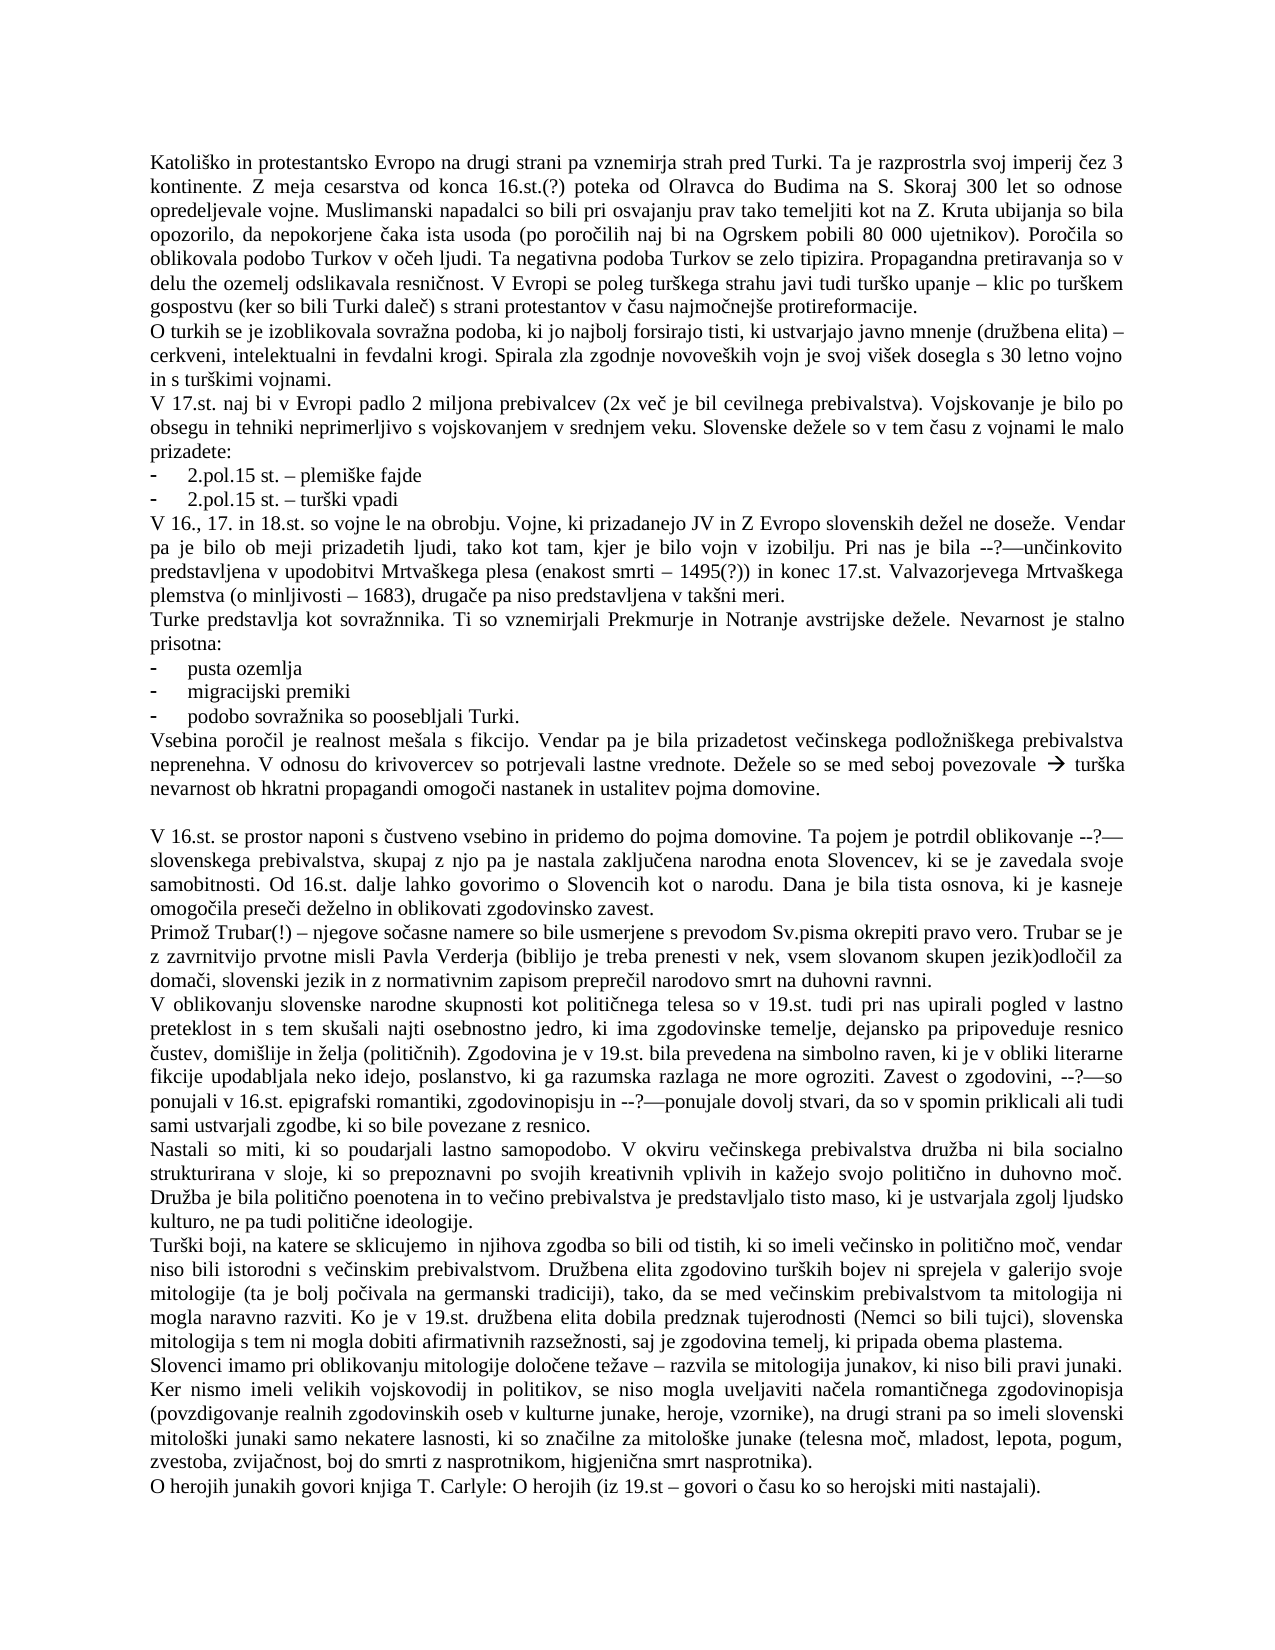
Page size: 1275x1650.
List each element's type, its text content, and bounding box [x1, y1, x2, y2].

text O turkih se je izoblikovala sovražna podoba, ki jo najbolj forsirajo tisti, ki ustvarjajo javno mnenje (družbena elita) – cerkveni, intelektualni in fevdalni krogi. Spirala zla zgodnje novoveških vojn je svoj višek dosegla s 30 letno vojno in s turškimi vojnami. [150, 318, 1125, 391]
text Turke predstavlja kot sovražnnika. Ti so vznemirjali Prekmurje in Notranje avstrijske dežele. Nevarnost je stalno prisotna: [150, 607, 1125, 655]
text Nastali so miti, ki so poudarjali lastno samopodobo. V okviru večinskega prebivalstva družba ni bila socialno strukturirana v sloje, ki so prepoznavni po svojih kreativnih vplivih in kažejo svojo politično in duhovno moč. Družba je bila politično poenotena in to večino prebivalstva je predstavljalo tisto maso, ki je ustvarjala zgolj ljudsko kulturo, ne pa tudi politične ideologije. [150, 1137, 1125, 1233]
text V 16., 17. in 18.st. so vojne le na obrobju. Vojne, ki prizadanejo JV in Z Evropo slovenskih dežel ne doseže. Vendar pa je bilo ob meji prizadetih ljudi, tako kot tam, kjer je bilo vojn v izobilju. Pri nas je bila --?—unčinkovito predstavljena v upodobitvi Mrtvaškega plesa (enakost smrti – 1495(?)) in konec 17.st. Valvazorjevega Mrtvaškega plemstva (o minljivosti – 1683), drugače pa niso predstavljena v takšni meri. [150, 511, 1125, 607]
text Primož Trubar(!) – njegove sočasne namere so bile usmerjene s prevodom Sv.pisma okrepiti pravo vero. Trubar se je z zavrnitvijo prvotne misli Pavla Verderja (biblijo je treba prenesti v nek, vsem slovanom skupen jezik)odločil za domači, slovenski jezik in z normativnim zapisom preprečil narodovo smrt na duhovni ravnni. [150, 920, 1125, 992]
text V 17.st. naj bi v Evropi padlo 2 miljona prebivalcev (2x več je bil cevilnega prebivalstva). Vojskovanje je bilo po obsegu in tehniki neprimerljivo s vojskovanjem v srednjem veku. Slovenske dežele so v tem času z vojnami le malo prizadete: [150, 391, 1125, 463]
text Turški boji, na katere se sklicujemo in njihova zgodba so bili od tistih, ki so imeli večinsko in politično moč, vendar niso bili istorodni s večinskim prebivalstvom. Družbena elita zgodovino turških bojev ni sprejela v galerijo svoje mitologije (ta je bolj počivala na germanski tradiciji), tako, da se med večinskim prebivalstvom ta mitologija ni mogla naravno razviti. Ko je v 19.st. družbena elita dobila predznak tujerodnosti (Nemci so bili tujci), slovenska mitologija s tem ni mogla dobiti afirmativnih razsežnosti, saj je zgodovina temelj, ki pripada obema plastema. [150, 1233, 1125, 1353]
list 2.pol.15 st. – turški vpadi [150, 487, 1125, 511]
text V 16.st. se prostor naponi s čustveno vsebino in pridemo do pojma domovine. Ta pojem je potrdil oblikovanje --?—slovenskega prebivalstva, skupaj z njo pa je nastala zaključena narodna enota Slovencev, ki se je zavedala svoje samobitnosti. Od 16.st. dalje lahko govorimo o Slovencih kot o narodu. Dana je bila tista osnova, ki je kasneje omogočila preseči deželno in oblikovati zgodovinsko zavest. [150, 824, 1125, 920]
list pusta ozemlja [150, 655, 1125, 679]
text O herojih junakih govori knjiga T. Carlyle: O herojih (iz 19.st – govori o času ko so herojski miti nastajali). [150, 1473, 1125, 1497]
list migracijski premiki [150, 679, 1125, 703]
text Slovenci imamo pri oblikovanju mitologije določene težave – razvila se mitologija junakov, ki niso bili pravi junaki. Ker nismo imeli velikih vojskovodij in politikov, se niso mogla uveljaviti načela romantičnega zgodovinopisja (povzdigovanje realnih zgodovinskih oseb v kulturne junake, heroje, vzornike), na drugi strani pa so imeli slovenski mitološki junaki samo nekatere lasnosti, ki so značilne za mitološke junake (telesna moč, mladost, lepota, pogum, zvestoba, zvijačnost, boj do smrti z nasprotnikom, higjenična smrt nasprotnika). [150, 1353, 1125, 1473]
text Vsebina poročil je realnost mešala s fikcijo. Vendar pa je bila prizadetost večinskega podložniškega prebivalstva neprenehna. V odnosu do krivovercev so potrjevali lastne vrednote. Dežele so se med seboj povezovale  turška nevarnost ob hkratni propagandi omogoči nastanek in ustalitev pojma domovine. [150, 727, 1125, 800]
text V oblikovanju slovenske narodne skupnosti kot političnega telesa so v 19.st. tudi pri nas upirali pogled v lastno preteklost in s tem skušali najti osebnostno jedro, ki ima zgodovinske temelje, dejansko pa pripoveduje resnico čustev, domišlije in želja (političnih). Zgodovina je v 19.st. bila prevedena na simbolno raven, ki je v obliki literarne fikcije upodabljala neko idejo, poslanstvo, ki ga razumska razlaga ne more ogroziti. Zavest o zgodovini, --?—so ponujali v 16.st. epigrafski romantiki, zgodovinopisju in --?—ponujale dovolj stvari, da so v spomin priklicali ali tudi sami ustvarjali zgodbe, ki so bile povezane z resnico. [150, 992, 1125, 1137]
list podobo sovražnika so poosebljali Turki. [150, 703, 1125, 727]
text Katoliško in protestantsko Evropo na drugi strani pa vznemirja strah pred Turki. Ta je razprostrla svoj imperij čez 3 kontinente. Z meja cesarstva od konca 16.st.(?) poteka od Olravca do Budima na S. Skoraj 300 let so odnose opredeljevale vojne. Muslimanski napadalci so bili pri osvajanju prav tako temeljiti kot na Z. Kruta ubijanja so bila opozorilo, da nepokorjene čaka ista usoda (po poročilih naj bi na Ogrskem pobili 80 000 ujetnikov). Poročila so oblikovala podobo Turkov v očeh ljudi. Ta negativna podoba Turkov se zelo tipizira. Propagandna pretiravanja so v delu the ozemelj odslikavala resničnost. V Evropi se poleg turškega strahu javi tudi turško upanje – klic po turškem gospostvu (ker so bili Turki daleč) s strani protestantov v času najmočnejše protireformacije. [150, 150, 1125, 318]
list 2.pol.15 st. – plemiške fajde [150, 463, 1125, 487]
